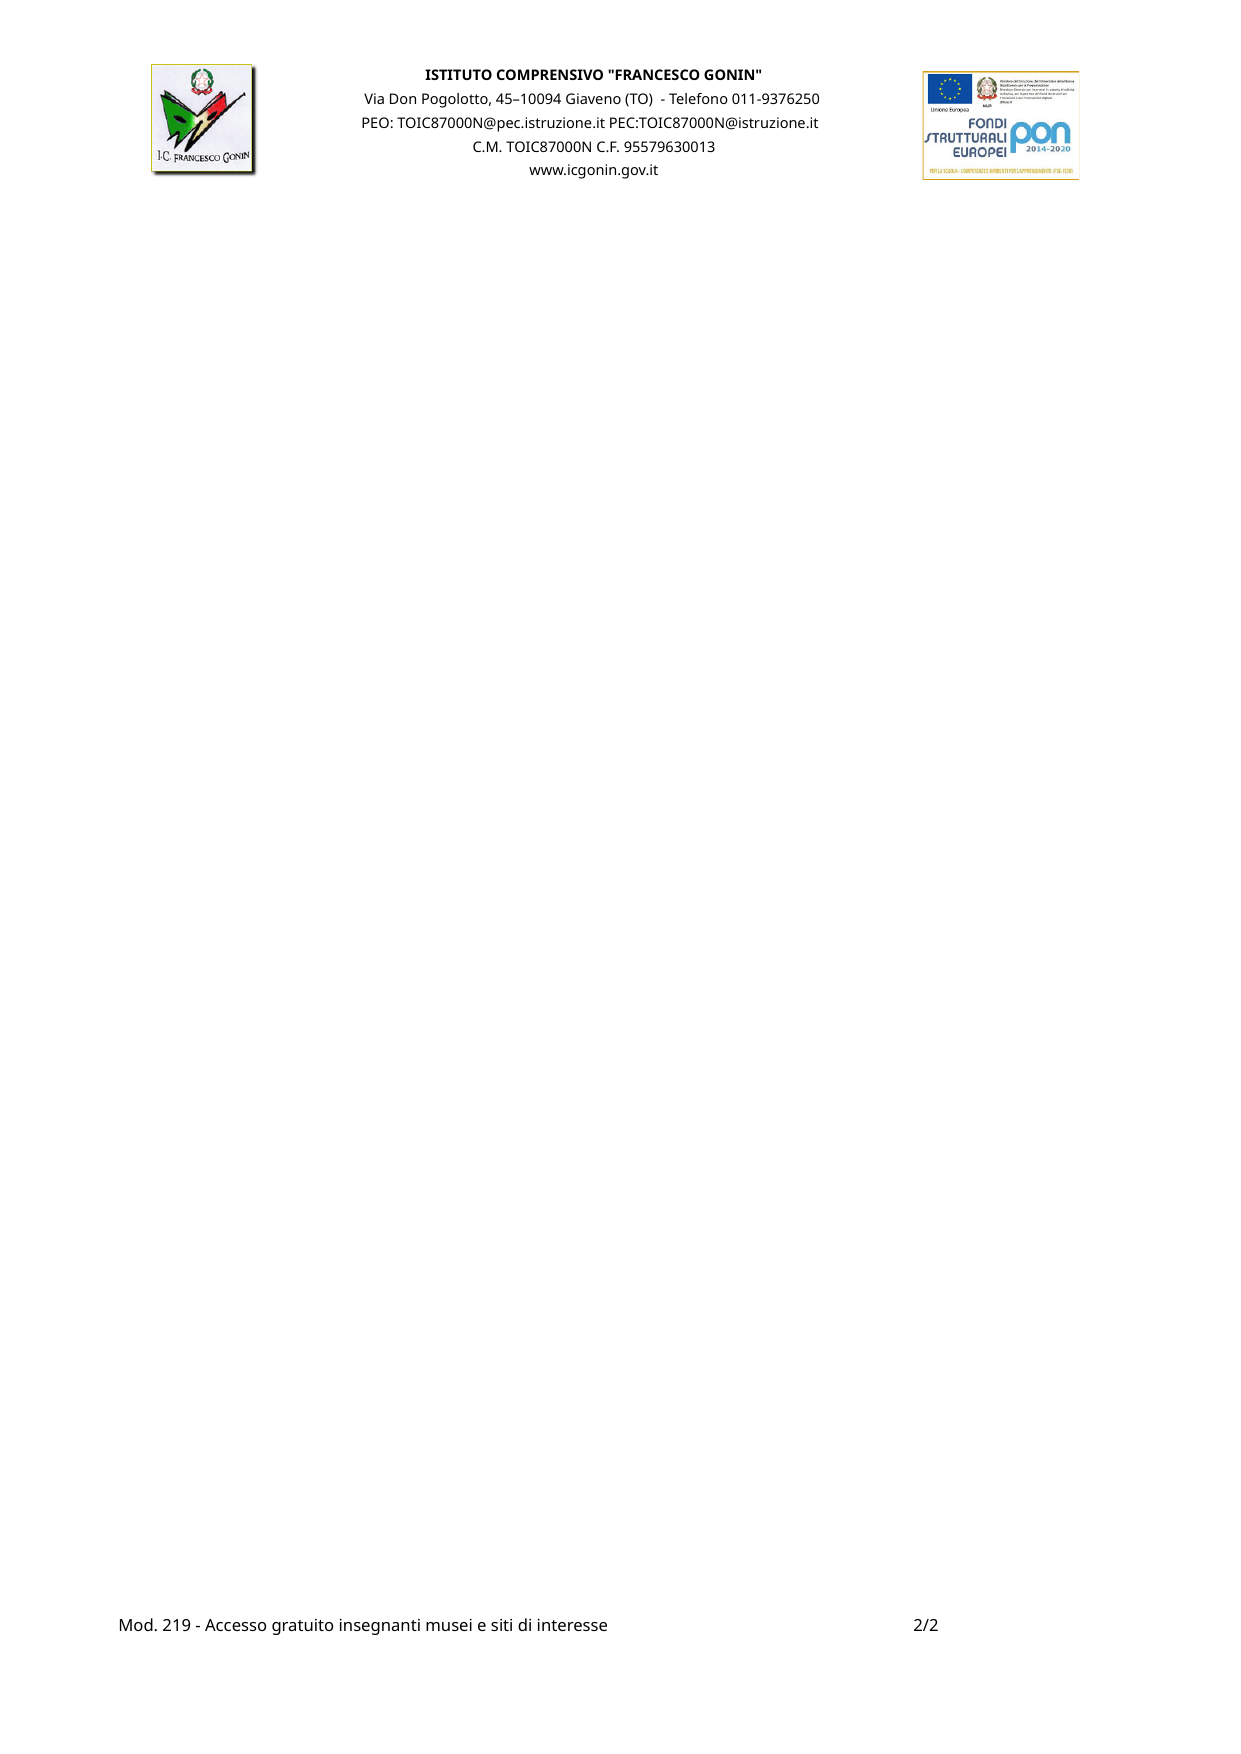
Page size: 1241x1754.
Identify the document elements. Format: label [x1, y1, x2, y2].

picture [151, 64, 260, 179]
picture [922, 71, 1080, 180]
